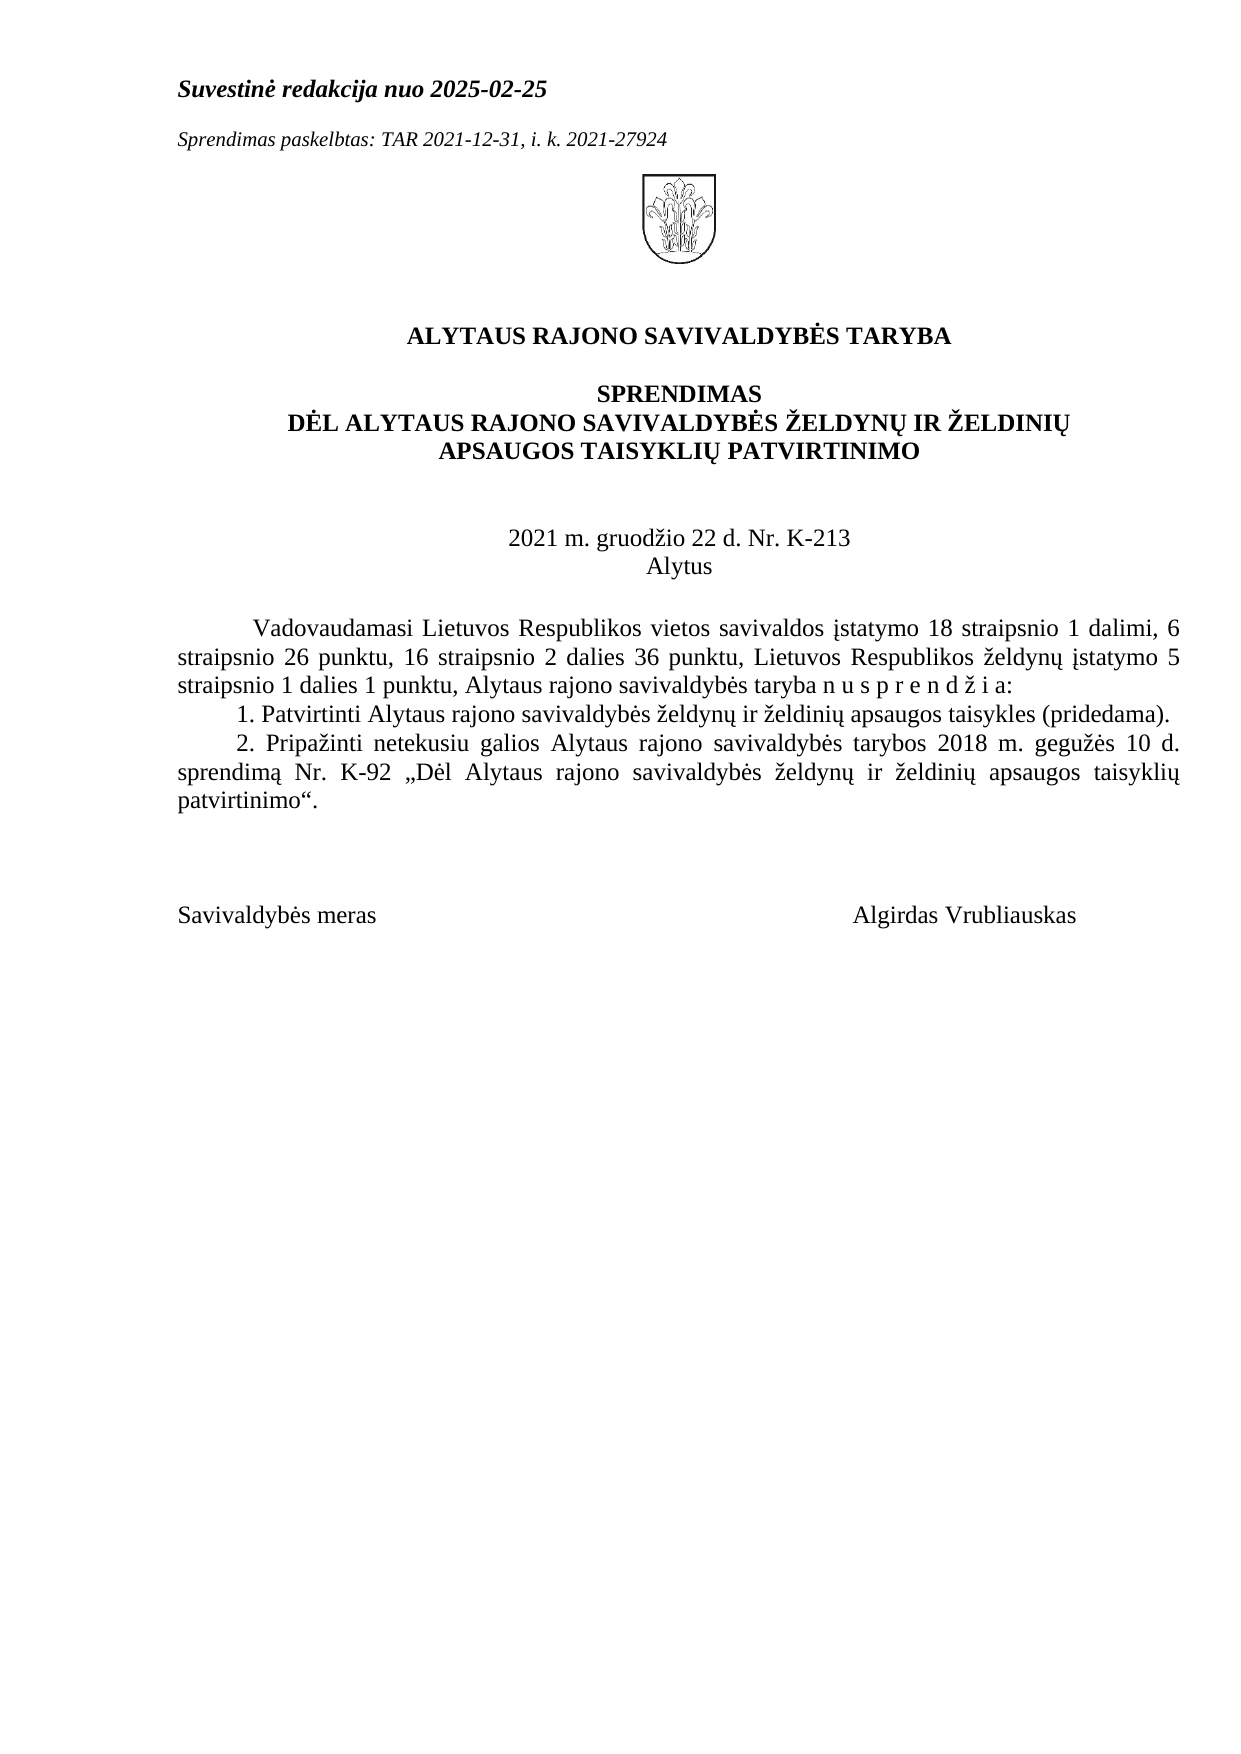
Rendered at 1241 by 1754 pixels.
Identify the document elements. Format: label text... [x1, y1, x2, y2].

text 2021 m. gruodžio 22 d. Nr. K-213 [177, 523, 1181, 551]
text APSAUGOS TAISYKLIŲ PATVIRTINIMO [177, 436, 1181, 465]
text ALYTAUS RAJONO SAVIVALDYBĖS TARYBA [177, 321, 1181, 350]
text Suvestinė redakcija nuo 2025-02-25 [177, 74, 1181, 103]
text 2. Pripažinti netekusiu galios Alytaus rajono savivaldybės tarybos 2018 m. gegužės 10 d. sprendimą Nr. K-92 „Dėl Alytaus rajono savivaldybės želdynų ir želdinių apsaugos taisyklių patvirtinimo“. [177, 728, 1181, 814]
text Savivaldybės meras Algirdas Vrubliauskas [177, 901, 1166, 929]
text Sprendimas paskelbtas: TAR 2021-12-31, i. k. 2021-27924 [177, 127, 1181, 151]
text Vadovaudamasi Lietuvos Respublikos vietos savivaldos įstatymo 18 straipsnio 1 dalimi, 6 straipsnio 26 punktu, 16 straipsnio 2 dalies 36 punktu, Lietuvos Respublikos želdynų įstatymo 5 straipsnio 1 dalies 1 punktu, Alytaus rajono savivaldybės taryba n u s p r e n d ž i a: [177, 613, 1181, 699]
text SPRENDIMAS [177, 379, 1181, 408]
text Alytus [177, 551, 1181, 580]
text 1. Patvirtinti Alytaus rajono savivaldybės želdynų ir želdinių apsaugos taisykles (pridedama). [177, 699, 1181, 728]
text DĖL ALYTAUS RAJONO SAVIVALDYBĖS ŽELDYNŲ IR ŽELDINIŲ [177, 408, 1181, 436]
